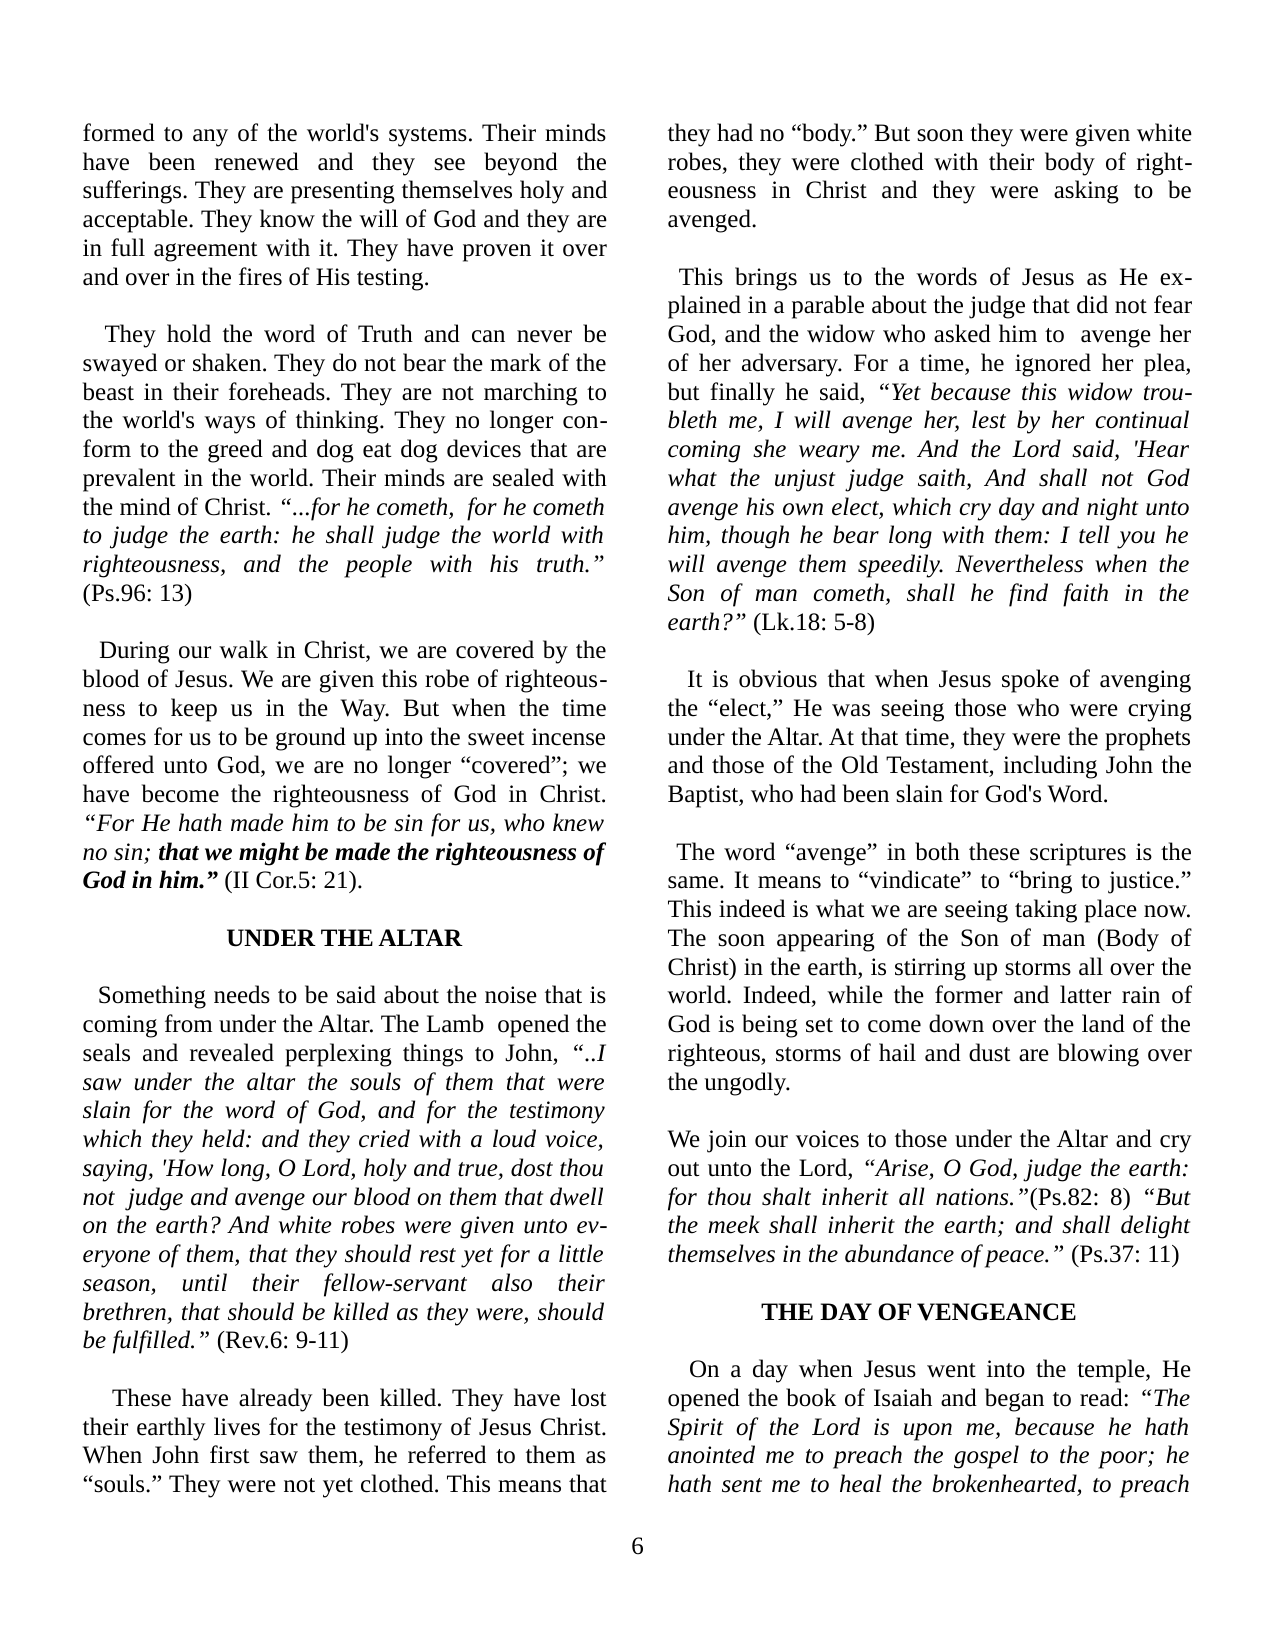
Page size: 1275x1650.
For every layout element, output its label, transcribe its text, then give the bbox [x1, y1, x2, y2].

text THE DAY OF VENGEANCE [667, 1297, 1192, 1326]
text formed to any of the world's systems. Their minds have been renewed and they see beyond the sufferings. They are presenting them­selves holy and acceptable. They know the will of God and they are in full agreement with it. They have proven it over and over in the fires of His test­ing. [82, 118, 607, 291]
text They hold the word of Truth and can never be swayed or shaken. They do not bear the mark of the beast in their foreheads. They are not marching to the world's ways of thinking. They no longer con­form to the greed and dog eat dog devices that are prevalent in the world. Their minds are sealed with the mind of Christ. “...for he cometh, for he cometh to judge the earth: he shall judge the world with righteousness, and the people with his truth.” (Ps.96: 13) [82, 319, 607, 607]
text It is obvious that when Jesus spoke of avenging the “elect,” He was seeing those who were crying under the Altar. At that time, they were the prophets and those of the Old Testament, including John the Baptist, who had been slain for God's Word. [667, 664, 1192, 808]
text We join our voices to those under the Altar and cry out unto the Lord, “Arise, O God, judge the earth: for thou shalt in­herit all nations.”(Ps.82: 8) “But the meek shall in­herit the earth; and shall delight themselves in the abundance of peace.” (Ps.37: 11) [667, 1124, 1192, 1268]
text During our walk in Christ, we are covered by the blood of Jesus. We are given this robe of righteous­ness to keep us in the Way. But when the time comes for us to be ground up into the sweet incense offered unto God, we are no longer “covered”; we have become the righteousness of God in Christ. “For He hath made him to be sin for us, who knew no sin; that we might be made the righteousness of God in him.” (II Cor.5: 21). [82, 636, 607, 894]
text On a day when Jesus went into the temple, He opened the book of Isaiah and began to read: “The Spirit of the Lord is upon me, because he hath anointed me to preach the gospel to the poor; he hath sent me to heal the brokenhearted, to preach [667, 1354, 1192, 1498]
text Something needs to be said about the noise that is coming from under the Altar. The Lamb opened the seals and revealed perplexing things to John, “..I saw under the altar the souls of them that were slain for the word of God, and for the testimony which they held: and they cried with a loud voice, saying, 'How long, O Lord, holy and true, dost thou not judge and avenge our blood on them that dwell on the earth? And white robes were given unto ev­eryone of them, that they should rest yet for a little season, until their fellow-servant also their brethren, that should be killed as they were, should be fulfilled.” (Rev.6: 9-11) [82, 981, 607, 1354]
text UNDER THE ALTAR [82, 923, 607, 952]
text These have already been killed. They have lost their earthly lives for the testimony of Jesus Christ. When John first saw them, he referred to them as “souls.” They were not yet clothed. This means that [82, 1383, 607, 1498]
text This brings us to the words of Jesus as He ex­plained in a parable about the judge that did not fear God, and the widow who asked him to avenge her of her adversary. For a time, he ignored her plea, but finally he said, “Yet because this widow trou­bleth me, I will avenge her, lest by her continual coming she weary me. And the Lord said, 'Hear what the unjust judge saith, And shall not God avenge his own elect, which cry day and night unto him, though he bear long with them: I tell you he will avenge them speedily. Nevertheless when the Son of man cometh, shall he find faith in the earth?” (Lk.18: 5-8) [667, 262, 1192, 636]
text they had no “body.” But soon they were given white robes, they were clothed with their body of right­eousness in Christ and they were asking to be avenged. [667, 118, 1192, 233]
text The word “avenge” in both these scriptures is the same. It means to “vindicate” to “bring to justice.” This indeed is what we are seeing taking place now. The soon appearing of the Son of man (Body of Christ) in the earth, is stirring up storms all over the world. Indeed, while the former and latter rain of God is being set to come down over the land of the righteous, storms of hail and dust are blowing over the ungodly. [667, 837, 1192, 1096]
